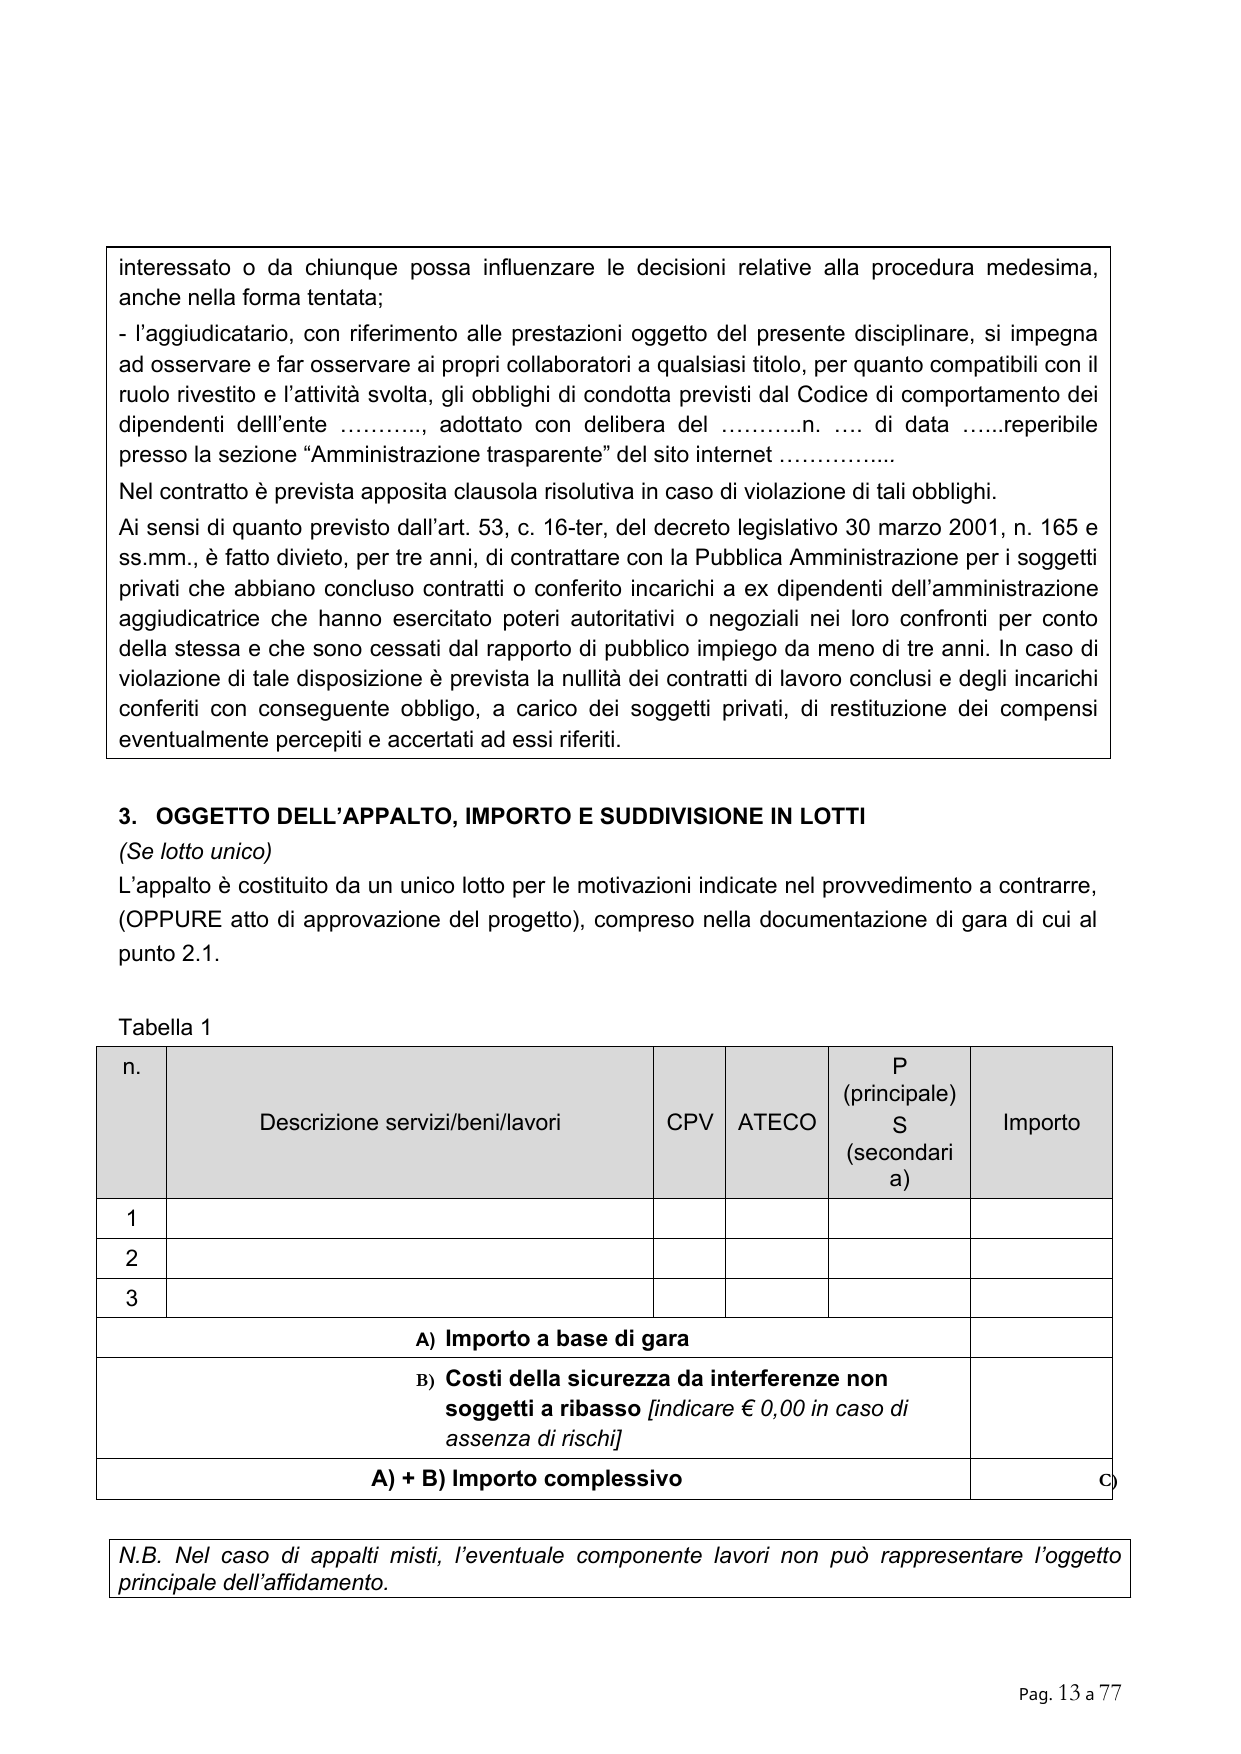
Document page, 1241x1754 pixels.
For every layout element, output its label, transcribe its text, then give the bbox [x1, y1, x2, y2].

table_cell [829, 1199, 970, 1237]
text (Se lotto unico) [118, 838, 1098, 864]
table_header Descrizione servizi/beni/lavori [167, 1047, 653, 1198]
table_cell [971, 1358, 1112, 1458]
table_cell [654, 1279, 725, 1317]
table_cell [167, 1239, 653, 1277]
table_cell 3 [97, 1279, 166, 1317]
table_cell Costi della sicurezza da interferenze non soggetti a ribasso [indicare € 0,00 in caso di assenza di rischi] [97, 1358, 970, 1458]
text N.B. Nel caso di appalti misti, l’eventuale componente lavori non può rappresentare l’oggetto principale dell’affidamento. [110, 1540, 1130, 1597]
table_cell [167, 1199, 653, 1237]
table_cell [654, 1199, 725, 1237]
table_cell [654, 1239, 725, 1277]
text L’appalto è costituito da un unico lotto per le motivazioni indicate nel provvedimento a contrarre, (OPPURE atto di approvazione del progetto), compreso nella documentazione di gara di cui al punto 2.1. [118, 872, 1098, 967]
table_cell [726, 1239, 828, 1277]
table_cell [829, 1239, 970, 1277]
table_cell [829, 1279, 970, 1317]
table_header CPV [654, 1047, 725, 1198]
table_cell [971, 1199, 1112, 1237]
table_cell [726, 1199, 828, 1237]
table_header ATECO [726, 1047, 828, 1198]
table_cell [726, 1279, 828, 1317]
table_cell 2 [97, 1239, 166, 1277]
table_cell [971, 1279, 1112, 1317]
text Tabella 1 [118, 1013, 1122, 1040]
table_cell [971, 1318, 1112, 1357]
table_header P (principale) S (secondaria) [829, 1047, 970, 1198]
table_cell Importo a base di gara [97, 1318, 970, 1357]
table_header n. [97, 1047, 166, 1198]
table_cell [971, 1239, 1112, 1277]
table_cell [167, 1279, 653, 1317]
table_header Importo [971, 1047, 1112, 1198]
table_cell [971, 1459, 1112, 1499]
table_cell 1 [97, 1199, 166, 1237]
table_cell A) + B) Importo complessivo [97, 1459, 970, 1499]
subtitle OGGETTO DELL’APPALTO, IMPORTO E SUDDIVISIONE IN LOTTI [118, 803, 1122, 829]
table_header interessato o da chiunque possa influenzare le decisioni relative alla procedura medesima, anche nella forma tentata; - l’aggiudicatario, con riferimento alle prestazioni oggetto del presente disciplinare, si impegna ad osservare e far osservare ai propri collaboratori a qualsiasi titolo, per quanto compatibili con il ruolo rivestito e l’attività svolta, gli obblighi di condotta previsti dal Codice di comportamento dei dipendenti delll’ente ……….., adottato con delibera del ………..n. …. di data …...reperibile presso la sezione “Amministrazione trasparente” del sito internet ………….... Nel contratto è prevista apposita clausola risolutiva in caso di violazione di tali obblighi. Ai sensi di quanto previsto dall’art. 53, c. 16-ter, del decreto legislativo 30 marzo 2001, n. 165 e ss.mm., è fatto divieto, per tre anni, di contrattare con la Pubblica Amministrazione per i soggetti privati che abbiano concluso contratti o conferito incarichi a ex dipendenti dell’amministrazione aggiudicatrice che hanno esercitato poteri autoritativi o negoziali nei loro confronti per conto della stessa e che sono cessati dal rapporto di pubblico impiego da meno di tre anni. In caso di violazione di tale disposizione è prevista la nullità dei contratti di lavoro conclusi e degli incarichi conferiti con conseguente obbligo, a carico dei soggetti privati, di restituzione dei compensi eventualmente percepiti e accertati ad essi riferiti. [107, 248, 1110, 758]
